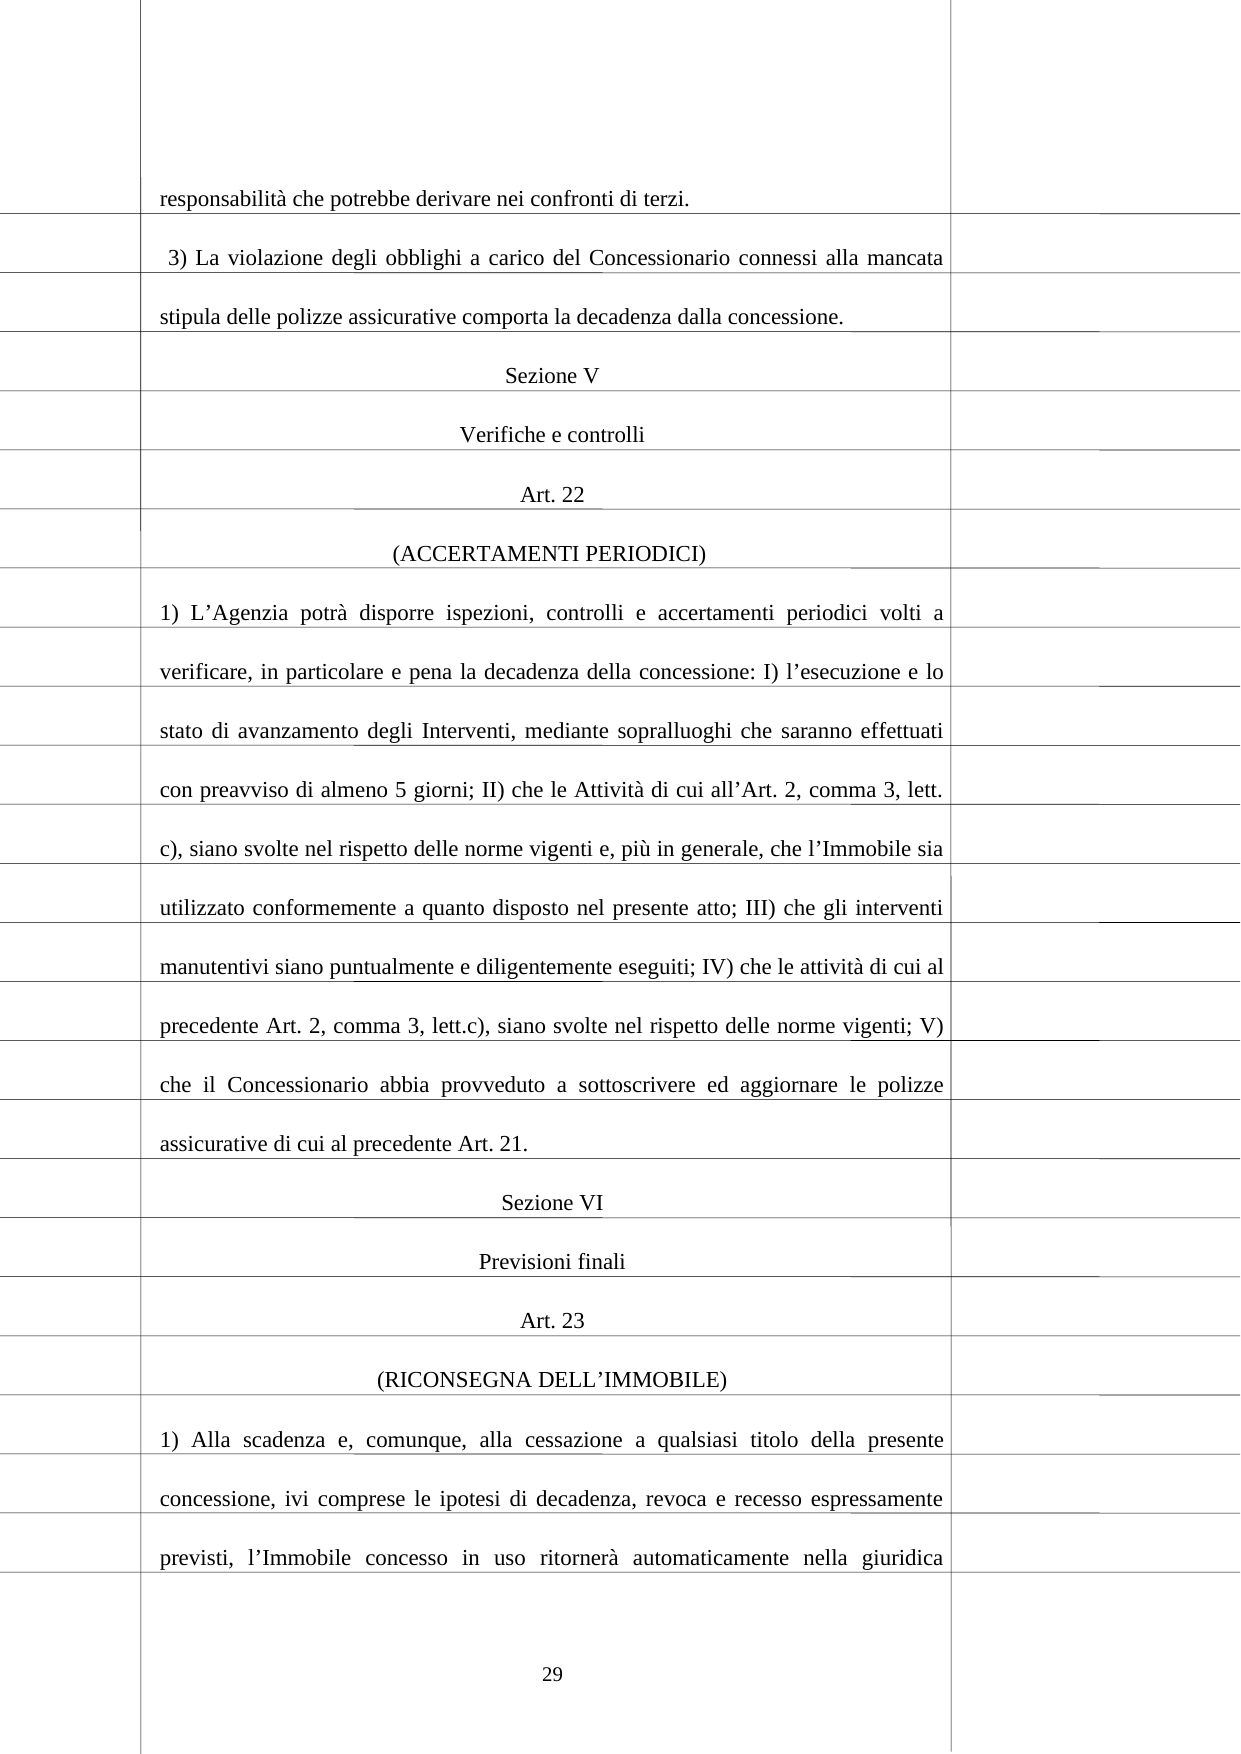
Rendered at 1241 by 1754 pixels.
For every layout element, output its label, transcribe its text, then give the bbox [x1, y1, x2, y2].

text [159, 1396, 945, 1400]
text Previsioni finali [159, 1223, 945, 1276]
text [159, 451, 945, 455]
text previsti, l’Immobile concesso in uso ritornerà automaticamente nella giuridica [159, 1514, 945, 1571]
text 1) L’Agenzia potrà disporre ispezioni, controlli e accertamenti periodici volti a [159, 573, 945, 626]
text [159, 1218, 945, 1223]
text 1) Alla scadenza e, comunque, alla cessazione a qualsiasi titolo della presente [159, 1400, 945, 1453]
text con preavviso di almeno 5 giorni; II) che le Attività di cui all’Art. 2, comma 3, lett. [159, 746, 945, 803]
text responsabilità che potrebbe derivare nei confronti di terzi. [159, 159, 945, 213]
text [159, 332, 945, 337]
text Sezione V [159, 337, 945, 390]
text [159, 392, 945, 396]
text stipula delle polizze assicurative comporta la decadenza dalla concessione. [159, 273, 945, 331]
text [159, 510, 945, 514]
text manutentivi siano puntualmente e diligentemente eseguiti; IV) che le attività di cui al [159, 923, 945, 981]
text Sezione VI [159, 1163, 945, 1217]
text (RICONSEGNA DELL’IMMOBILE) [159, 1341, 945, 1394]
text [159, 569, 945, 573]
text assicurative di cui al precedente Art. 21. [159, 1100, 945, 1158]
text che il Concessionario abbia provveduto a sottoscrivere ed aggiornare le polizze [159, 1041, 945, 1099]
text concessione, ivi comprese le ipotesi di decadenza, revoca e recesso espressamente [159, 1455, 945, 1512]
text (ACCERTAMENTI PERIODICI) [159, 514, 945, 567]
text 3) La violazione degli obblighi a carico del Concessionario connessi alla mancata [159, 218, 945, 272]
text verificare, in particolare e pena la decadenza della concessione: I) l’esecuzione e lo [159, 628, 945, 685]
text Art. 23 [159, 1282, 945, 1335]
text precedente Art. 2, comma 3, lett.c), siano svolte nel rispetto delle norme vigenti; V) [159, 982, 945, 1040]
text stato di avanzamento degli Interventi, mediante sopralluoghi che saranno effettuati [159, 687, 945, 745]
text c), siano svolte nel rispetto delle norme vigenti e, più in generale, che l’Immobile sia [159, 805, 945, 863]
text Verifiche e controlli [159, 396, 945, 449]
text [159, 1337, 945, 1341]
text Art. 22 [159, 455, 945, 508]
text [159, 1277, 945, 1282]
text utilizzato conformemente a quanto disposto nel presente atto; III) che gli interventi [159, 864, 945, 922]
